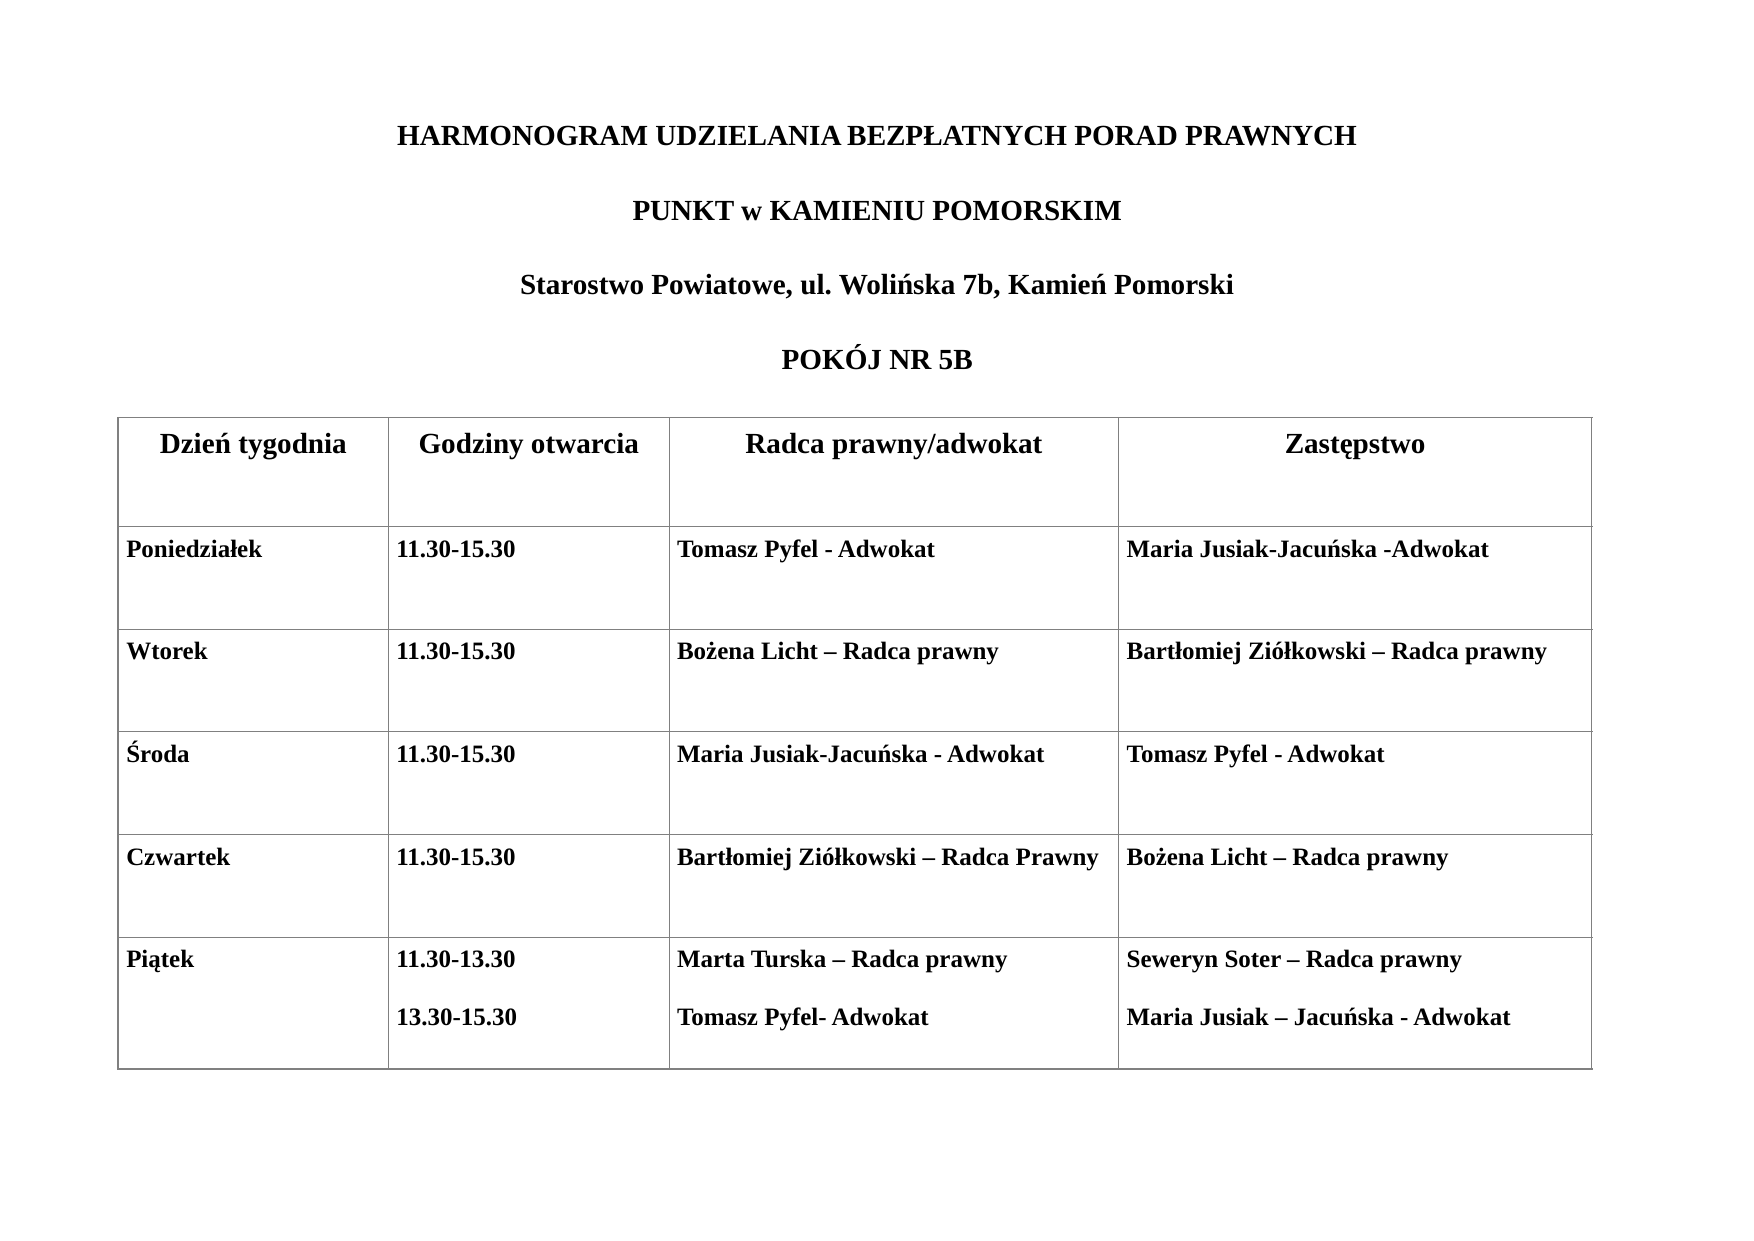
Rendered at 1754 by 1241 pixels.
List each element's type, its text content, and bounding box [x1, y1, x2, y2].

table_cell Piątek [119, 938, 388, 1068]
table_header Dzień tygodnia [119, 418, 388, 526]
table_cell 11.30-15.30 [389, 527, 669, 628]
table_cell 11.30-13.30 13.30-15.30 [389, 938, 669, 1068]
table_cell Maria Jusiak-Jacuńska -Adwokat [1119, 527, 1591, 628]
table_cell 11.30-15.30 [389, 835, 669, 937]
table_cell Bożena Licht – Radca prawny [1119, 835, 1591, 937]
text POKÓJ NR 5B [118, 342, 1636, 376]
table_cell Maria Jusiak-Jacuńska - Adwokat [670, 732, 1118, 834]
table_cell 11.30-15.30 [389, 630, 669, 731]
table_cell Wtorek [119, 630, 388, 731]
table_header Zastępstwo [1119, 418, 1591, 526]
table_cell Marta Turska – Radca prawny Tomasz Pyfel- Adwokat [670, 938, 1118, 1068]
table_cell 11.30-15.30 [389, 732, 669, 834]
table_cell Bartłomiej Ziółkowski – Radca Prawny [670, 835, 1118, 937]
table_cell Środa [119, 732, 388, 834]
text PUNKT w KAMIENIU POMORSKIM [118, 193, 1636, 226]
table_cell Czwartek [119, 835, 388, 937]
table_cell Tomasz Pyfel - Adwokat [670, 527, 1118, 628]
table_cell Poniedziałek [119, 527, 388, 628]
table_cell Bożena Licht – Radca prawny [670, 630, 1118, 731]
table_cell Seweryn Soter – Radca prawny Maria Jusiak – Jacuńska - Adwokat [1119, 938, 1591, 1068]
text HARMONOGRAM UDZIELANIA BEZPŁATNYCH PORAD PRAWNYCH [118, 118, 1636, 152]
table_cell Bartłomiej Ziółkowski – Radca prawny [1119, 630, 1591, 731]
table_header Godziny otwarcia [389, 418, 669, 526]
table_cell Tomasz Pyfel - Adwokat [1119, 732, 1591, 834]
table_header Radca prawny/adwokat [670, 418, 1118, 526]
text Starostwo Powiatowe, ul. Wolińska 7b, Kamień Pomorski [118, 267, 1636, 301]
